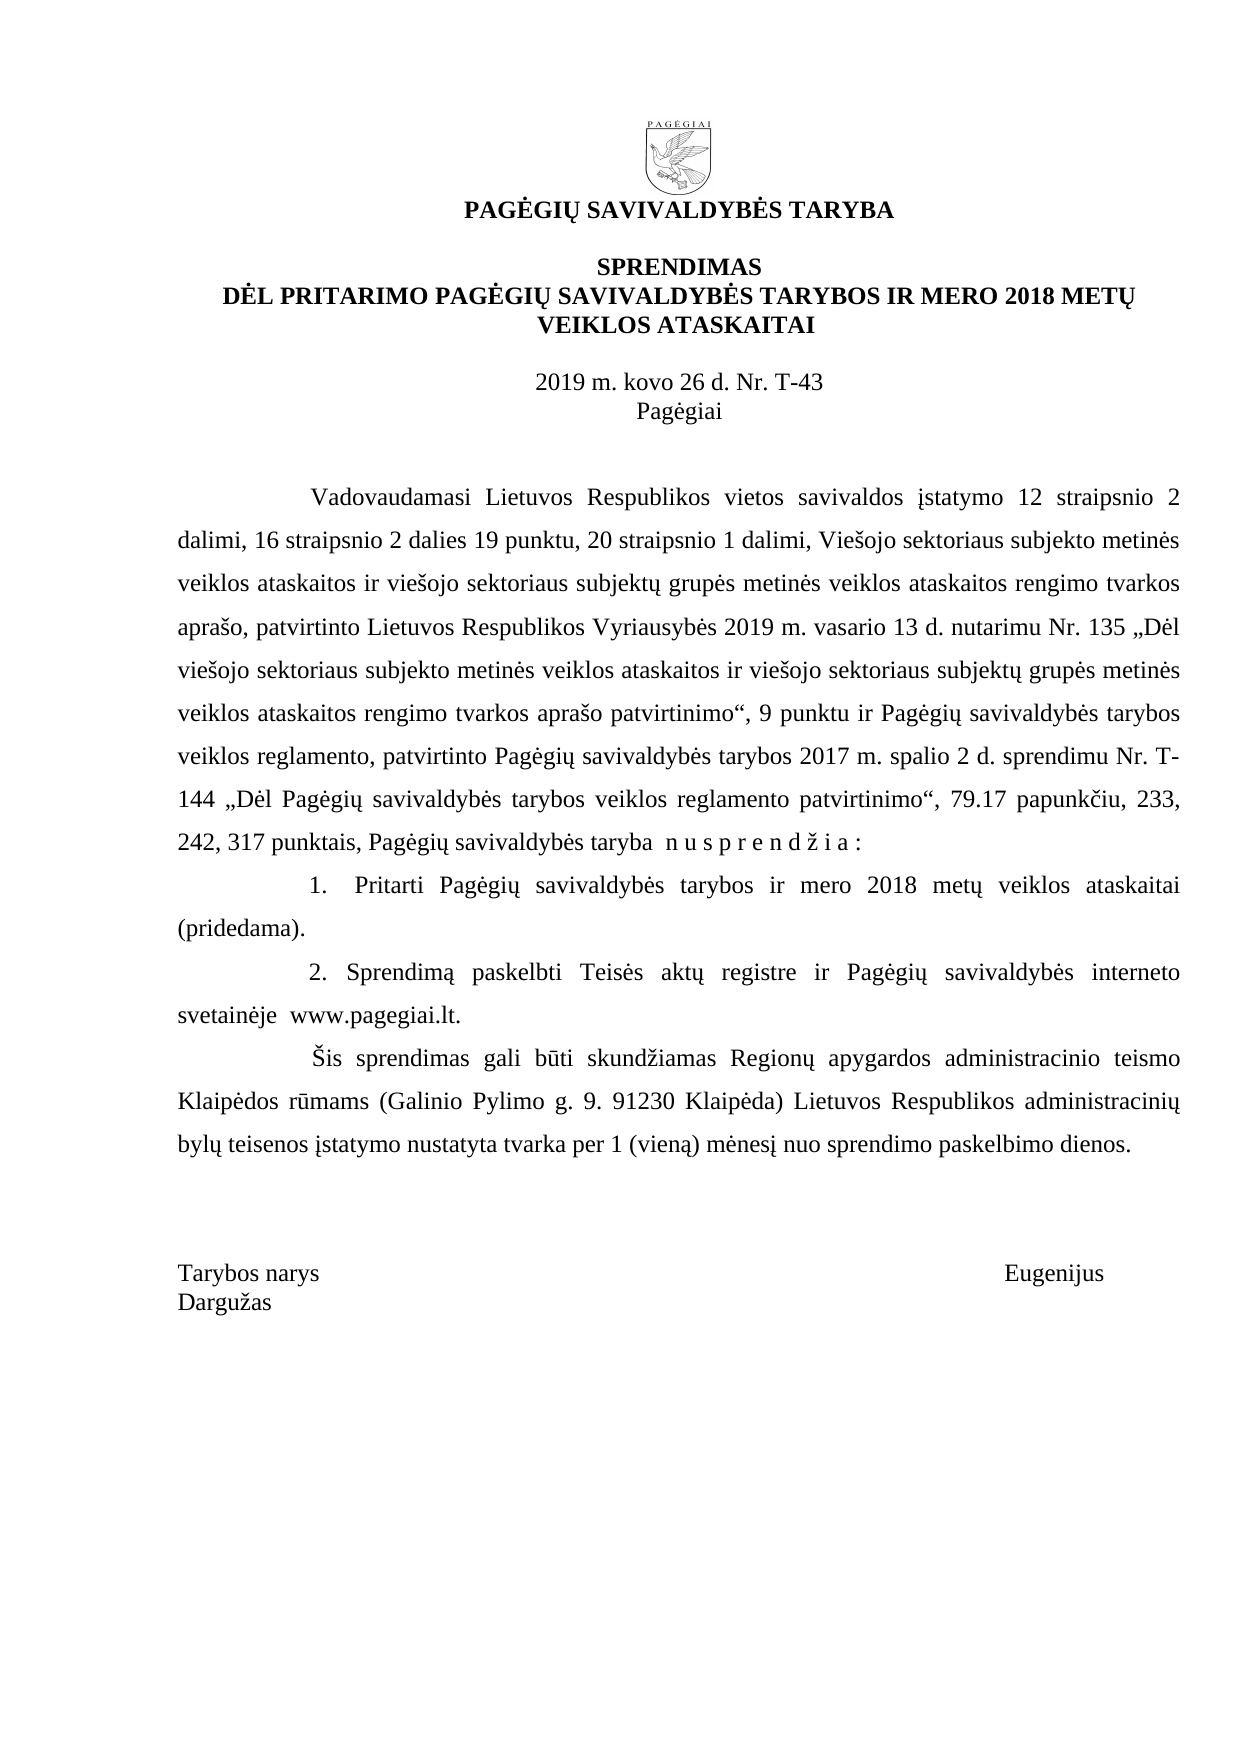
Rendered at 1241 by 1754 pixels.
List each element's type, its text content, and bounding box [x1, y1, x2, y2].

text 1. Pritarti Pagėgių savivaldybės tarybos ir mero 2018 metų veiklos ataskaitai (pridedama). [177, 870, 1181, 942]
text sprendimas [177, 252, 1181, 281]
text Tarybos narys Eugenijus Dargužas [177, 1258, 1181, 1316]
text Pagėgių savivaldybės taryba [177, 195, 1181, 223]
text Vadovaudamasi Lietuvos Respublikos vietos savivaldos įstatymo 12 straipsnio 2 dalimi, 16 straipsnio 2 dalies 19 punktu, 20 straipsnio 1 dalimi, Viešojo sektoriaus subjekto metinės veiklos ataskaitos ir viešojo sektoriaus subjektų grupės metinės veiklos ataskaitos rengimo tvarkos aprašo, patvirtinto Lietuvos Respublikos Vyriausybės 2019 m. vasario 13 d. nutarimu Nr. 135 „Dėl viešojo sektoriaus subjekto metinės veiklos ataskaitos ir viešojo sektoriaus subjektų grupės metinės veiklos ataskaitos rengimo tvarkos aprašo patvirtinimo“, 9 punktu ir Pagėgių savivaldybės tarybos veiklos reglamento, patvirtinto Pagėgių savivaldybės tarybos 2017 m. spalio 2 d. sprendimu Nr. T-144 „Dėl Pagėgių savivaldybės tarybos veiklos reglamento patvirtinimo“, 79.17 papunkčiu, 233, 242, 317 punktais, Pagėgių savivaldybės taryba nusprendžia: [177, 482, 1181, 856]
text Šis sprendimas gali būti skundžiamas Regionų apygardos administracinio teismo Klaipėdos rūmams (Galinio Pylimo g. 9. 91230 Klaipėda) Lietuvos Respublikos administracinių bylų teisenos įstatymo nustatyta tvarka per 1 (vieną) mėnesį nuo sprendimo paskelbimo dienos. [177, 1043, 1181, 1158]
text VEIKLOS ATASKAITAI [177, 310, 1181, 338]
text 2. Sprendimą paskelbti Teisės aktų registre ir Pagėgių savivaldybės interneto svetainėje www.pagegiai.lt. [177, 957, 1181, 1028]
text DĖL pritarimo PAGĖGIŲ SAVIVALDYBĖS TARYBOS IR MERO 2018 METŲ [177, 281, 1181, 310]
text Pagėgiai [177, 396, 1181, 425]
text 2019 m. kovo 26 d. Nr. T-43 [177, 367, 1181, 396]
